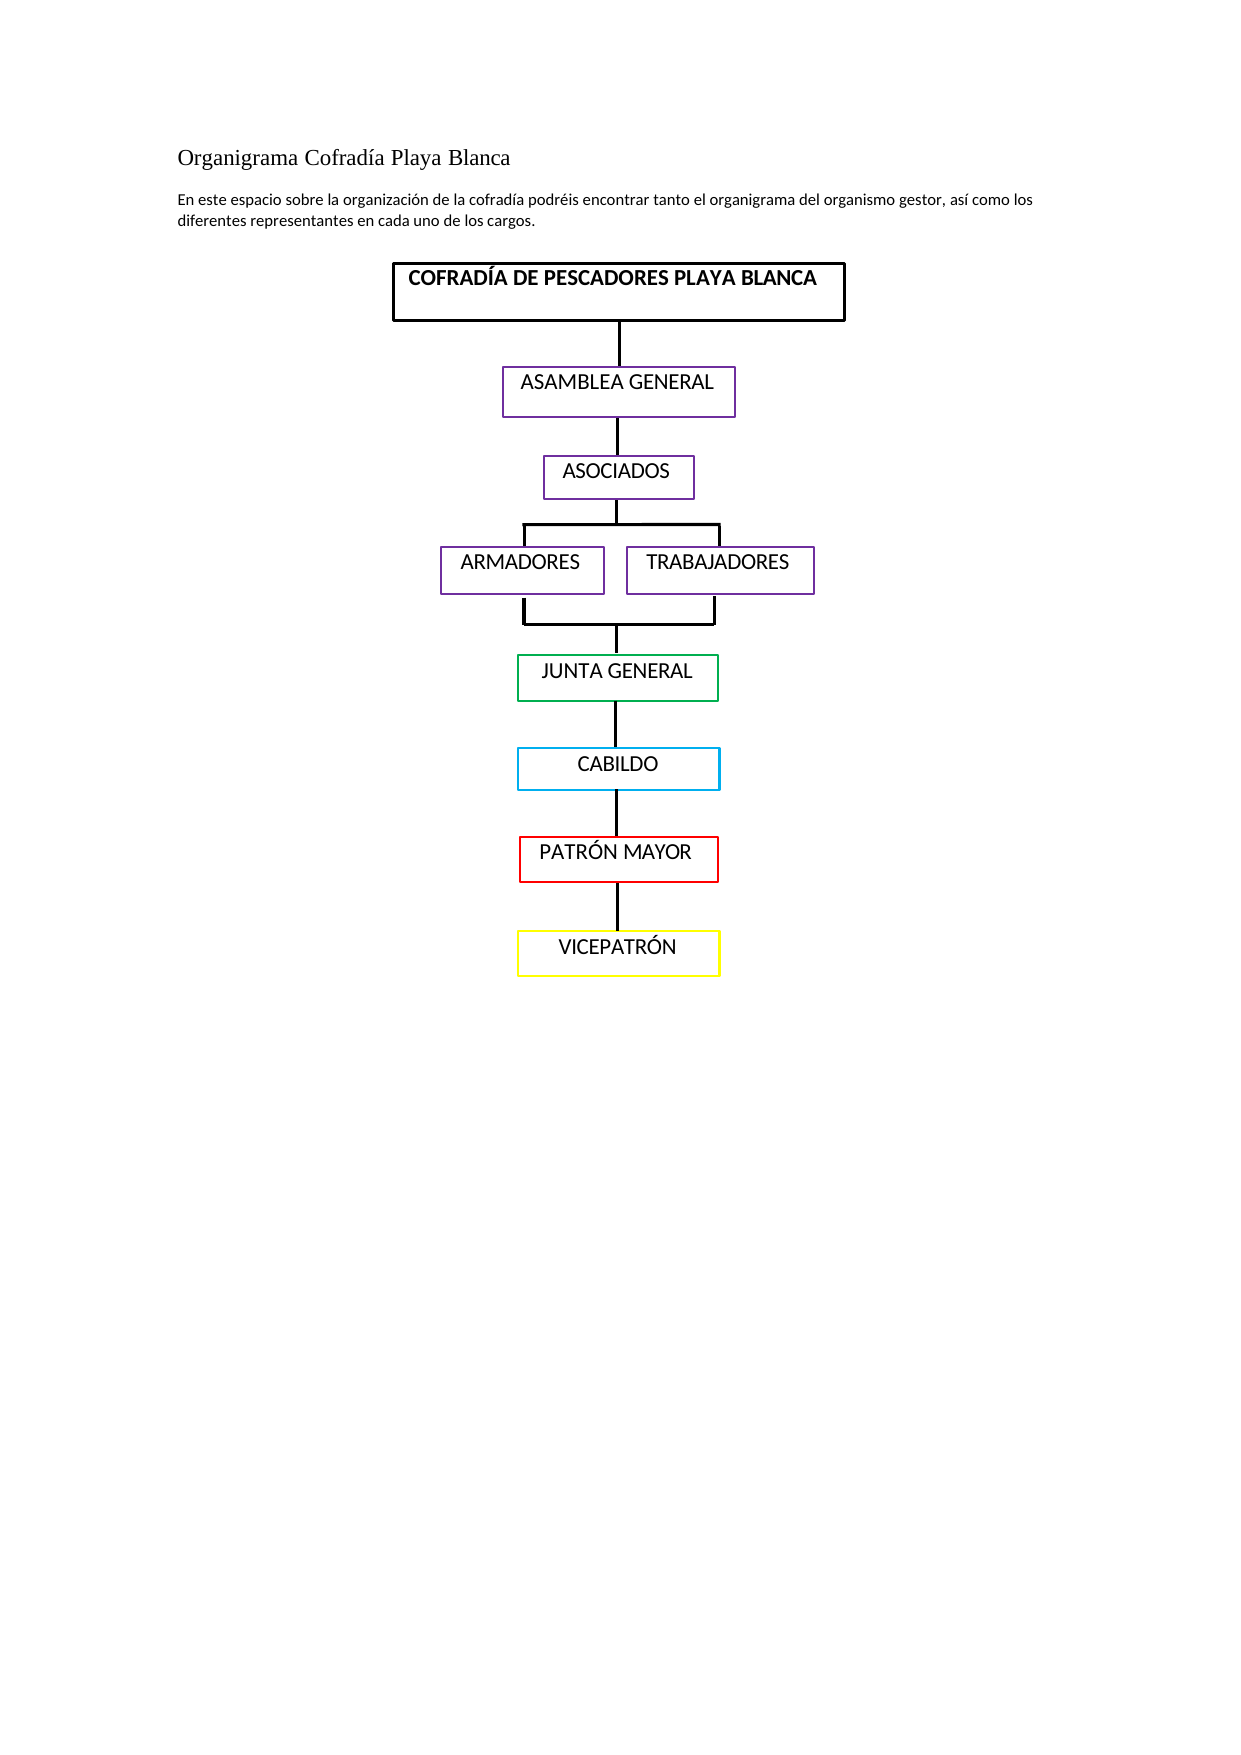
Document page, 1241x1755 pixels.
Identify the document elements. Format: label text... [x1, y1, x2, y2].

text En este espacio sobre la organización de la cofradía podréis encontrar tanto el organigrama del organismo gestor, así como los diferentes representantes en cada uno de los cargos. [177, 189, 1095, 231]
text Organigrama Cofradía Playa Blanca [177, 144, 1152, 171]
